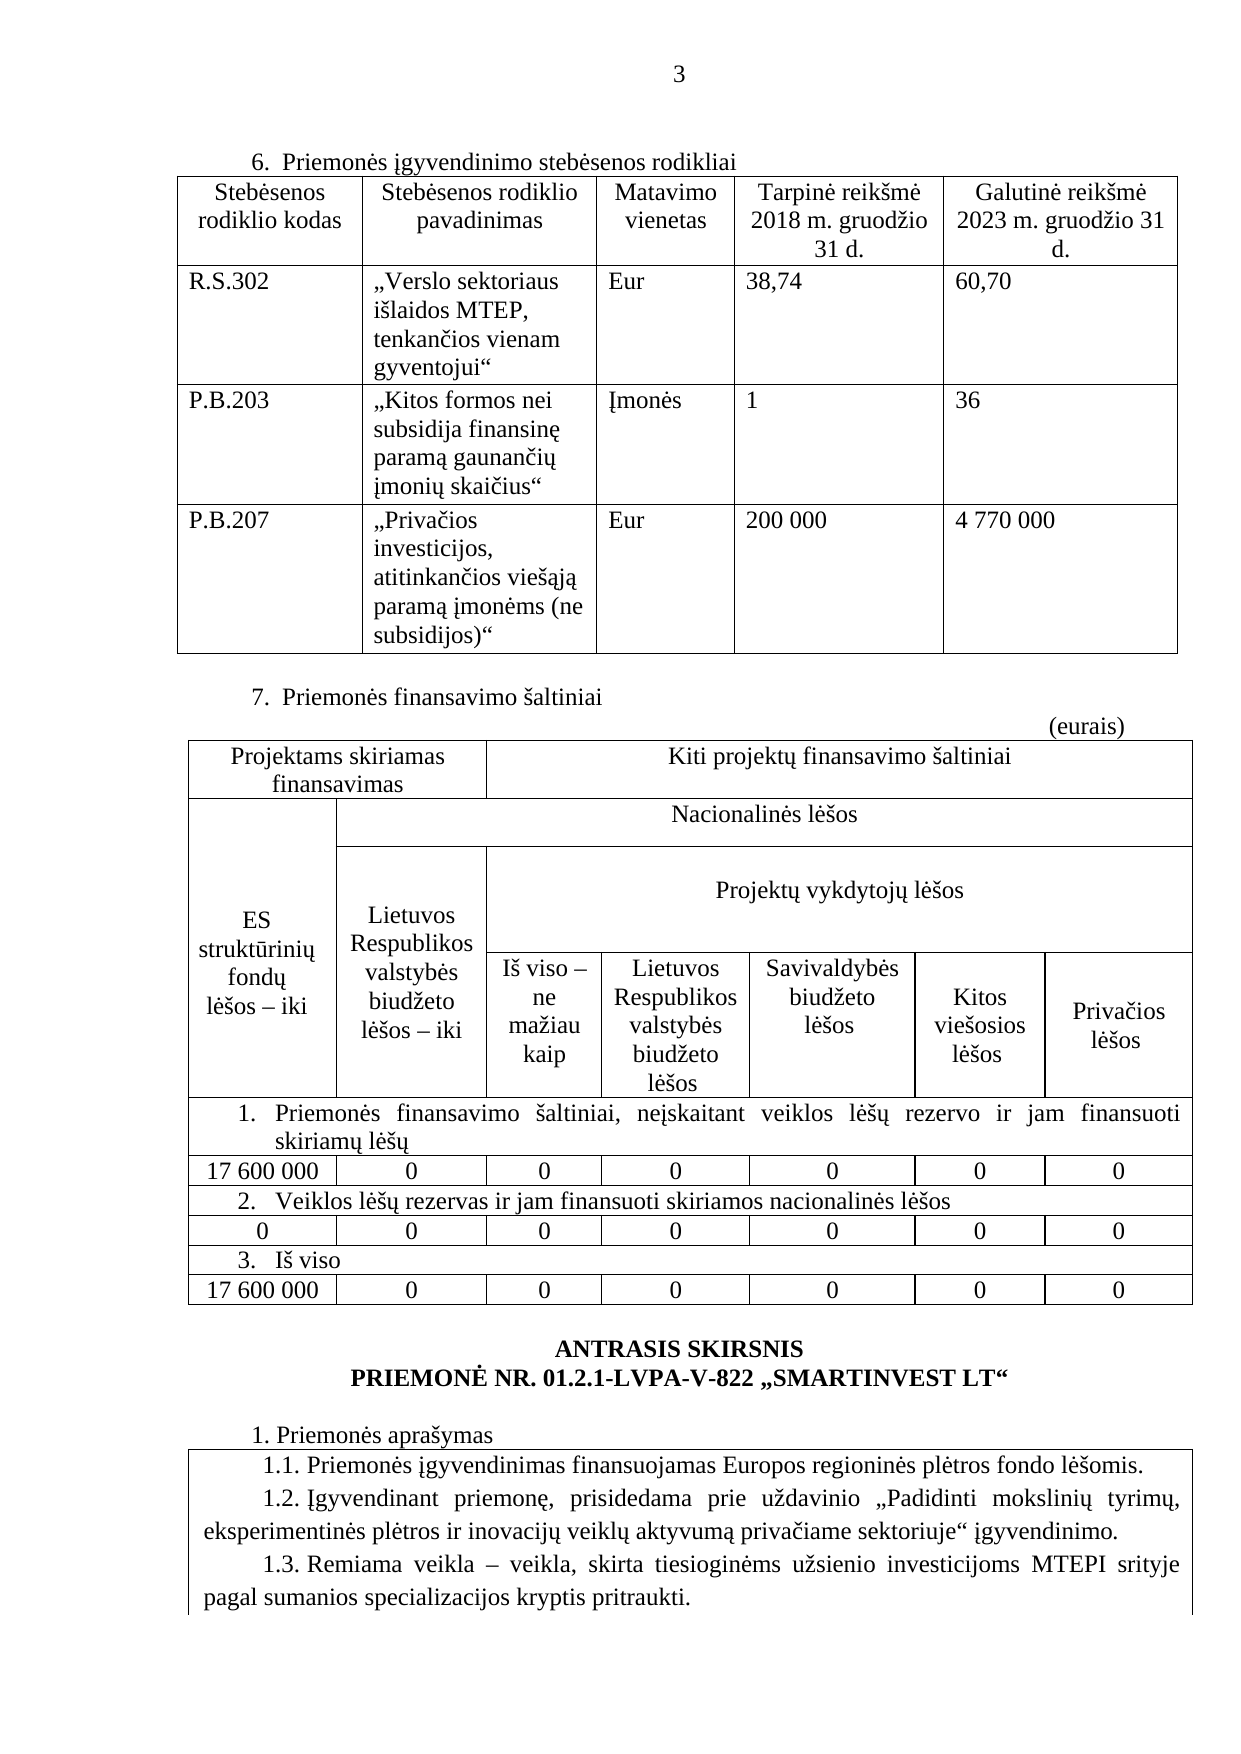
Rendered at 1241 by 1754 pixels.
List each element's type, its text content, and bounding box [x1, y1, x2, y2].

table_cell 4 770 000 [944, 505, 1177, 652]
table_header Stebėsenos rodiklio kodas [178, 177, 362, 265]
table_header Projektams skiriamas finansavimas [189, 741, 486, 798]
table_cell 0 [487, 1216, 601, 1244]
table_cell 0 [602, 1216, 749, 1244]
table_header Stebėsenos rodiklio pavadinimas [363, 177, 596, 265]
table_cell 0 [337, 1275, 486, 1304]
table_header 1.1. Priemonės įgyvendinimas finansuojamas Europos regioninės plėtros fondo lėšomis. [189, 1450, 1192, 1483]
table_cell Nacionalinės lėšos [337, 799, 1192, 846]
table_cell 17 600 000 [189, 1156, 336, 1185]
table_cell 0 [189, 1216, 336, 1244]
table_header Galutinė reikšmė 2023 m. gruodžio 31 d. [944, 177, 1177, 265]
table_cell 0 [337, 1216, 486, 1244]
table_cell 0 [1046, 1275, 1192, 1304]
table_cell 0 [916, 1275, 1044, 1304]
table_cell 36 [944, 385, 1177, 504]
table_cell 1 [735, 385, 943, 504]
table_cell 60,70 [944, 266, 1177, 384]
table_cell P.B.207 [178, 505, 362, 652]
table_cell Privačios lėšos [1046, 953, 1192, 1097]
table_cell Projektų vykdytojų lėšos [487, 847, 1192, 952]
table_cell 2. Veiklos lėšų rezervas ir jam finansuoti skiriamos nacionalinės lėšos [189, 1186, 1192, 1215]
table_cell 0 [487, 1275, 601, 1304]
table_header Matavimo vienetas [597, 177, 734, 265]
table_cell 1.2. Įgyvendinant priemonę, prisidedama prie uždavinio „Padidinti mokslinių tyrimų, eksperimentinės plėtros ir inovacijų veiklų aktyvumą privačiame sektoriuje“ įgyvendinimo. [189, 1483, 1192, 1549]
table_header Kiti projektų finansavimo šaltiniai [487, 741, 1192, 798]
table_cell R.S.302 [178, 266, 362, 384]
table_cell 1.3. Remiama veikla – veikla, skirta tiesioginėms užsienio investicijoms MTEPI srityje pagal sumanios specializacijos kryptis pritraukti. [189, 1549, 1192, 1615]
table_cell 0 [487, 1156, 601, 1185]
text 6. Priemonės įgyvendinimo stebėsenos rodikliai [251, 147, 1181, 176]
table_cell 0 [916, 1156, 1044, 1185]
table_cell Įmonės [597, 385, 734, 504]
table_cell Eur [597, 505, 734, 652]
table_cell 0 [337, 1156, 486, 1185]
table_cell 0 [602, 1156, 749, 1185]
table_cell 0 [602, 1275, 749, 1304]
text PRIEMONĖ NR. 01.2.1-LVPA-V-822 „SMARTINVEST LT“ [177, 1363, 1181, 1391]
text ANTRASIS skirsnis [177, 1334, 1181, 1363]
table_cell „Verslo sektoriaus išlaidos MTEP, tenkančios vienam gyventojui“ [363, 266, 596, 384]
table_cell 0 [1046, 1216, 1192, 1244]
table_cell 1. Priemonės finansavimo šaltiniai, neįskaitant veiklos lėšų rezervo ir jam finansuoti skiriamų lėšų [189, 1098, 1192, 1155]
table_cell 38,74 [735, 266, 943, 384]
table_cell 0 [750, 1216, 914, 1244]
table_cell 200 000 [735, 505, 943, 652]
table_cell Eur [597, 266, 734, 384]
table_cell 3. Iš viso [189, 1246, 1192, 1274]
table_cell 0 [916, 1216, 1044, 1244]
text 7. Priemonės finansavimo šaltiniai [251, 682, 1181, 711]
table_cell 0 [750, 1275, 914, 1304]
table_cell 0 [750, 1156, 914, 1185]
table_cell ES struktūrinių fondų lėšos – iki [189, 799, 336, 1097]
table_cell Iš viso – ne mažiau kaip [487, 953, 601, 1097]
table_cell „Privačios investicijos, atitinkančios viešąją paramą įmonėms (ne subsidijos)“ [363, 505, 596, 652]
table_cell Kitos viešosios lėšos [916, 953, 1044, 1097]
table_cell Lietuvos Respublikos valstybės biudžeto lėšos [602, 953, 749, 1097]
table_cell „Kitos formos nei subsidija finansinę paramą gaunančių įmonių skaičius“ [363, 385, 596, 504]
text 1. Priemonės aprašymas [244, 1420, 1181, 1449]
table_cell P.B.203 [178, 385, 362, 504]
table_cell 0 [1046, 1156, 1192, 1185]
text (eurais) [177, 711, 1181, 740]
table_cell Savivaldybės biudžeto lėšos [750, 953, 914, 1097]
table_header Tarpinė reikšmė 2018 m. gruodžio 31 d. [735, 177, 943, 265]
table_cell Lietuvos Respublikos valstybės biudžeto lėšos – iki [337, 847, 486, 1097]
table_cell 17 600 000 [189, 1275, 336, 1304]
